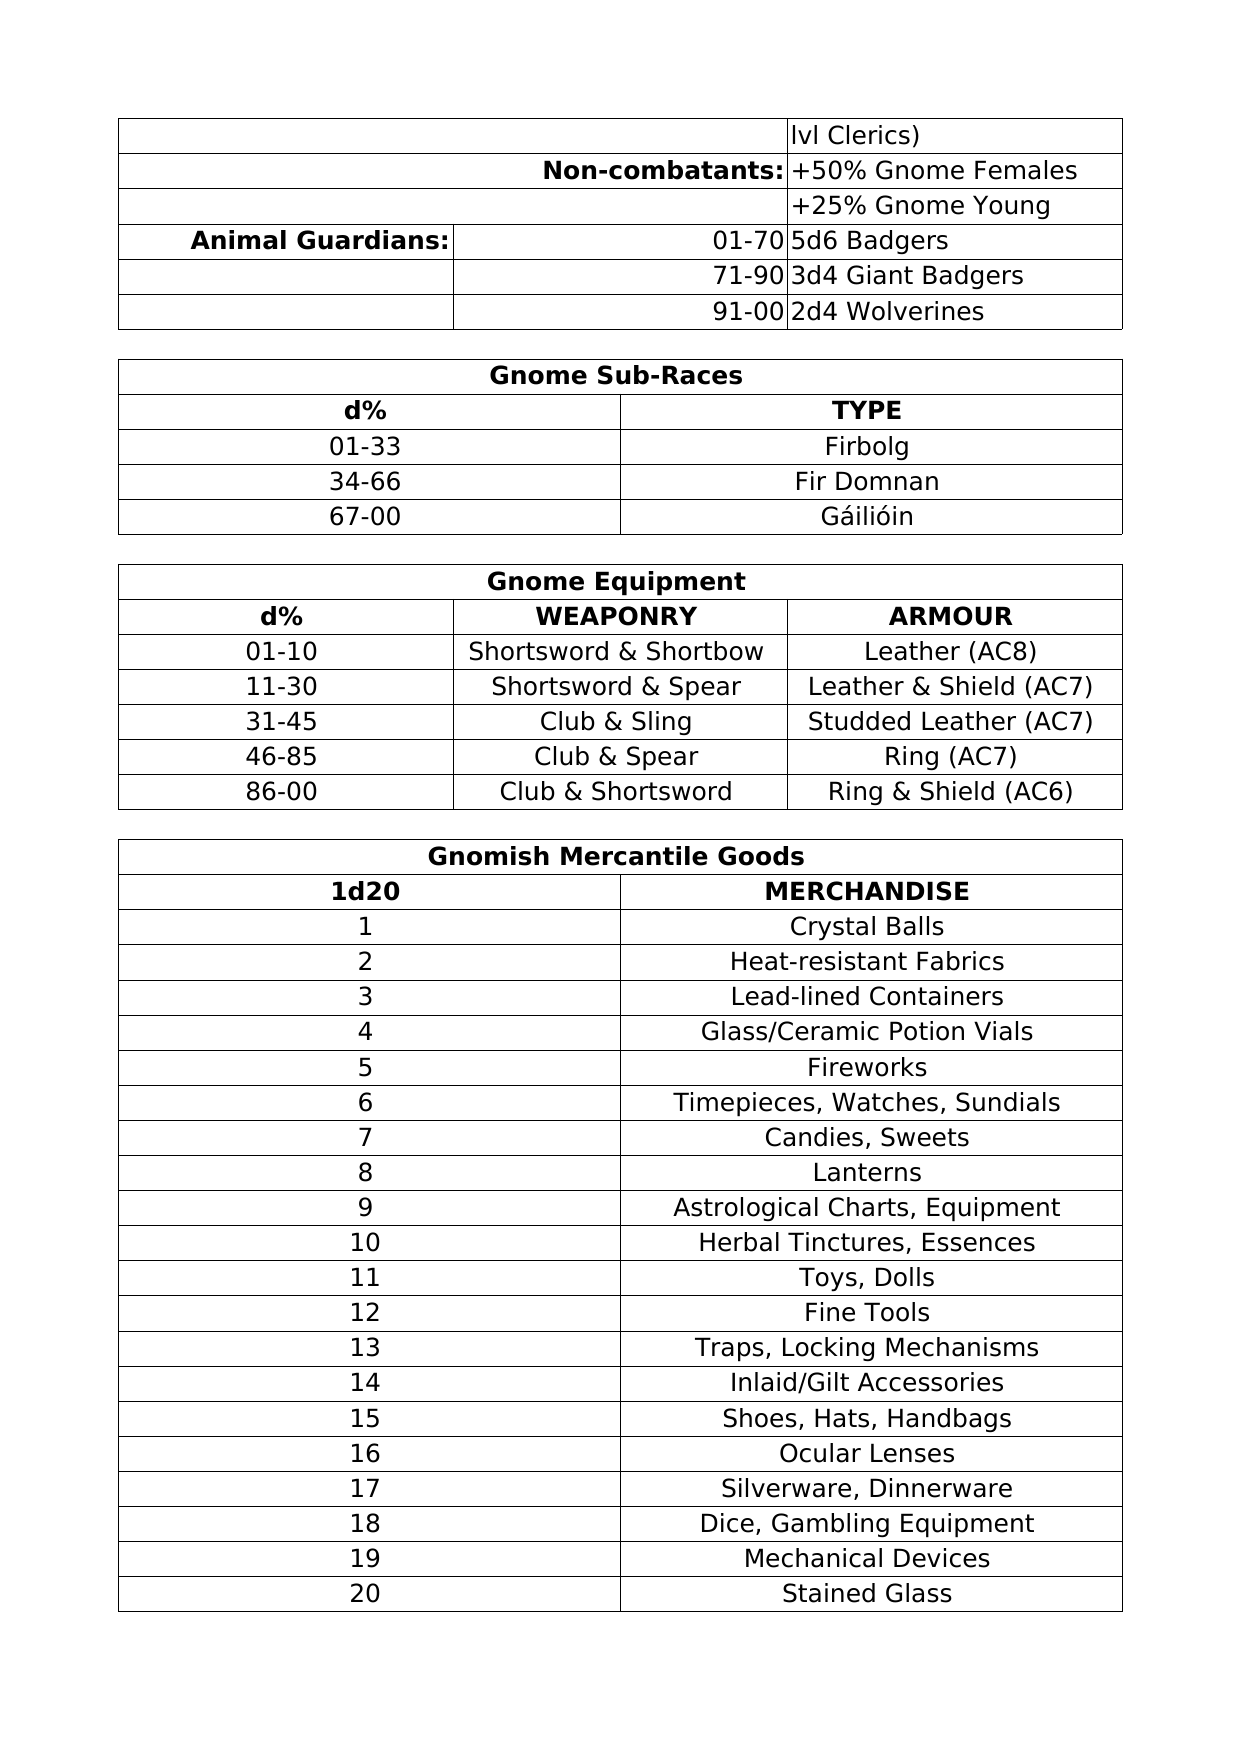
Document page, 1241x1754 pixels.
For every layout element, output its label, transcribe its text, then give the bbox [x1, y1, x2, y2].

table_cell Lead-lined Containers [621, 981, 1122, 1014]
table_cell Heat-resistant Fabrics [621, 945, 1122, 979]
table_cell 1d20 [119, 875, 620, 909]
table_cell Toys, Dolls [621, 1261, 1122, 1295]
table_cell Silverware, Dinnerware [621, 1472, 1122, 1506]
table_cell 15 [119, 1402, 620, 1436]
table_cell Gáilióin [621, 500, 1122, 534]
table_cell Crystal Balls [621, 910, 1122, 944]
table_cell Shortsword & Spear [454, 670, 787, 704]
table_cell Glass/Ceramic Potion Vials [621, 1016, 1122, 1050]
table_cell Club & Spear [454, 740, 787, 774]
table_cell 01-10 [119, 635, 453, 669]
table_cell 16 [119, 1437, 620, 1471]
table_cell Firbolg [621, 430, 1122, 464]
table_cell Shortsword & Shortbow [454, 635, 787, 669]
table_cell +50% Gnome Females [788, 154, 1122, 188]
table_cell lvl Clerics) [788, 119, 1122, 153]
table_cell d% [119, 395, 620, 429]
table_cell Shoes, Hats, Handbags [621, 1402, 1122, 1436]
table_header Gnomish Mercantile Goods [119, 840, 1122, 874]
table_cell Club & Sling [454, 705, 787, 739]
table_cell 20 [119, 1577, 620, 1611]
table_cell Inlaid/Gilt Accessories [621, 1367, 1122, 1401]
table_cell Ring & Shield (AC6) [788, 775, 1122, 809]
table_cell Ring (AC7) [788, 740, 1122, 774]
table_cell 11 [119, 1261, 620, 1295]
table_cell 10 [119, 1226, 620, 1260]
table_cell Lanterns [621, 1156, 1122, 1190]
table_cell 12 [119, 1296, 620, 1331]
table_cell 34-66 [119, 465, 620, 499]
table_cell 31-45 [119, 705, 453, 739]
table_cell 8 [119, 1156, 620, 1190]
table_cell Candies, Sweets [621, 1121, 1122, 1155]
table_cell Non-combatants: [119, 154, 787, 188]
table_cell 01-70 [454, 225, 787, 258]
table_cell 01-33 [119, 430, 620, 464]
table_cell ARMOUR [788, 600, 1122, 634]
table_cell Traps, Locking Mechanisms [621, 1332, 1122, 1366]
table_cell 19 [119, 1542, 620, 1576]
table_cell 91-00 [454, 295, 787, 329]
table_cell Dice, Gambling Equipment [621, 1507, 1122, 1541]
table_cell 2d4 Wolverines [788, 295, 1122, 329]
table_cell 14 [119, 1367, 620, 1401]
table_cell +25% Gnome Young [788, 189, 1122, 223]
table_cell [119, 119, 787, 153]
table_cell Astrological Charts, Equipment [621, 1191, 1122, 1225]
table_cell 5 [119, 1051, 620, 1085]
table_cell TYPE [621, 395, 1122, 429]
table_cell 5d6 Badgers [788, 225, 1122, 258]
table_cell 2 [119, 945, 620, 979]
table_cell WEAPONRY [454, 600, 787, 634]
table_cell Mechanical Devices [621, 1542, 1122, 1576]
table_cell Fir Domnan [621, 465, 1122, 499]
table_cell Leather (AC8) [788, 635, 1122, 669]
table_cell 4 [119, 1016, 620, 1050]
table_cell 9 [119, 1191, 620, 1225]
table_cell Herbal Tinctures, Essences [621, 1226, 1122, 1260]
table_cell 3d4 Giant Badgers [788, 260, 1122, 294]
table_cell 11-30 [119, 670, 453, 704]
table_cell 71-90 [454, 260, 787, 294]
table_cell MERCHANDISE [621, 875, 1122, 909]
table_cell 1 [119, 910, 620, 944]
table_header Gnome Equipment [119, 565, 1122, 599]
table_cell Ocular Lenses [621, 1437, 1122, 1471]
table_cell 46-85 [119, 740, 453, 774]
table_cell [119, 295, 453, 329]
table_cell 6 [119, 1086, 620, 1120]
table_cell 13 [119, 1332, 620, 1366]
table_cell 18 [119, 1507, 620, 1541]
table_cell 3 [119, 981, 620, 1014]
table_header Gnome Sub-Races [119, 360, 1122, 393]
table_cell Leather & Shield (AC7) [788, 670, 1122, 704]
table_cell Fine Tools [621, 1296, 1122, 1331]
table_cell [119, 260, 453, 294]
table_cell [119, 189, 787, 223]
table_cell 67-00 [119, 500, 620, 534]
table_cell 17 [119, 1472, 620, 1506]
table_cell Club & Shortsword [454, 775, 787, 809]
table_cell 86-00 [119, 775, 453, 809]
table_cell Fireworks [621, 1051, 1122, 1085]
table_cell d% [119, 600, 453, 634]
table_cell 7 [119, 1121, 620, 1155]
table_cell Studded Leather (AC7) [788, 705, 1122, 739]
table_cell Animal Guardians: [119, 225, 453, 258]
table_cell Timepieces, Watches, Sundials [621, 1086, 1122, 1120]
table_cell Stained Glass [621, 1577, 1122, 1611]
